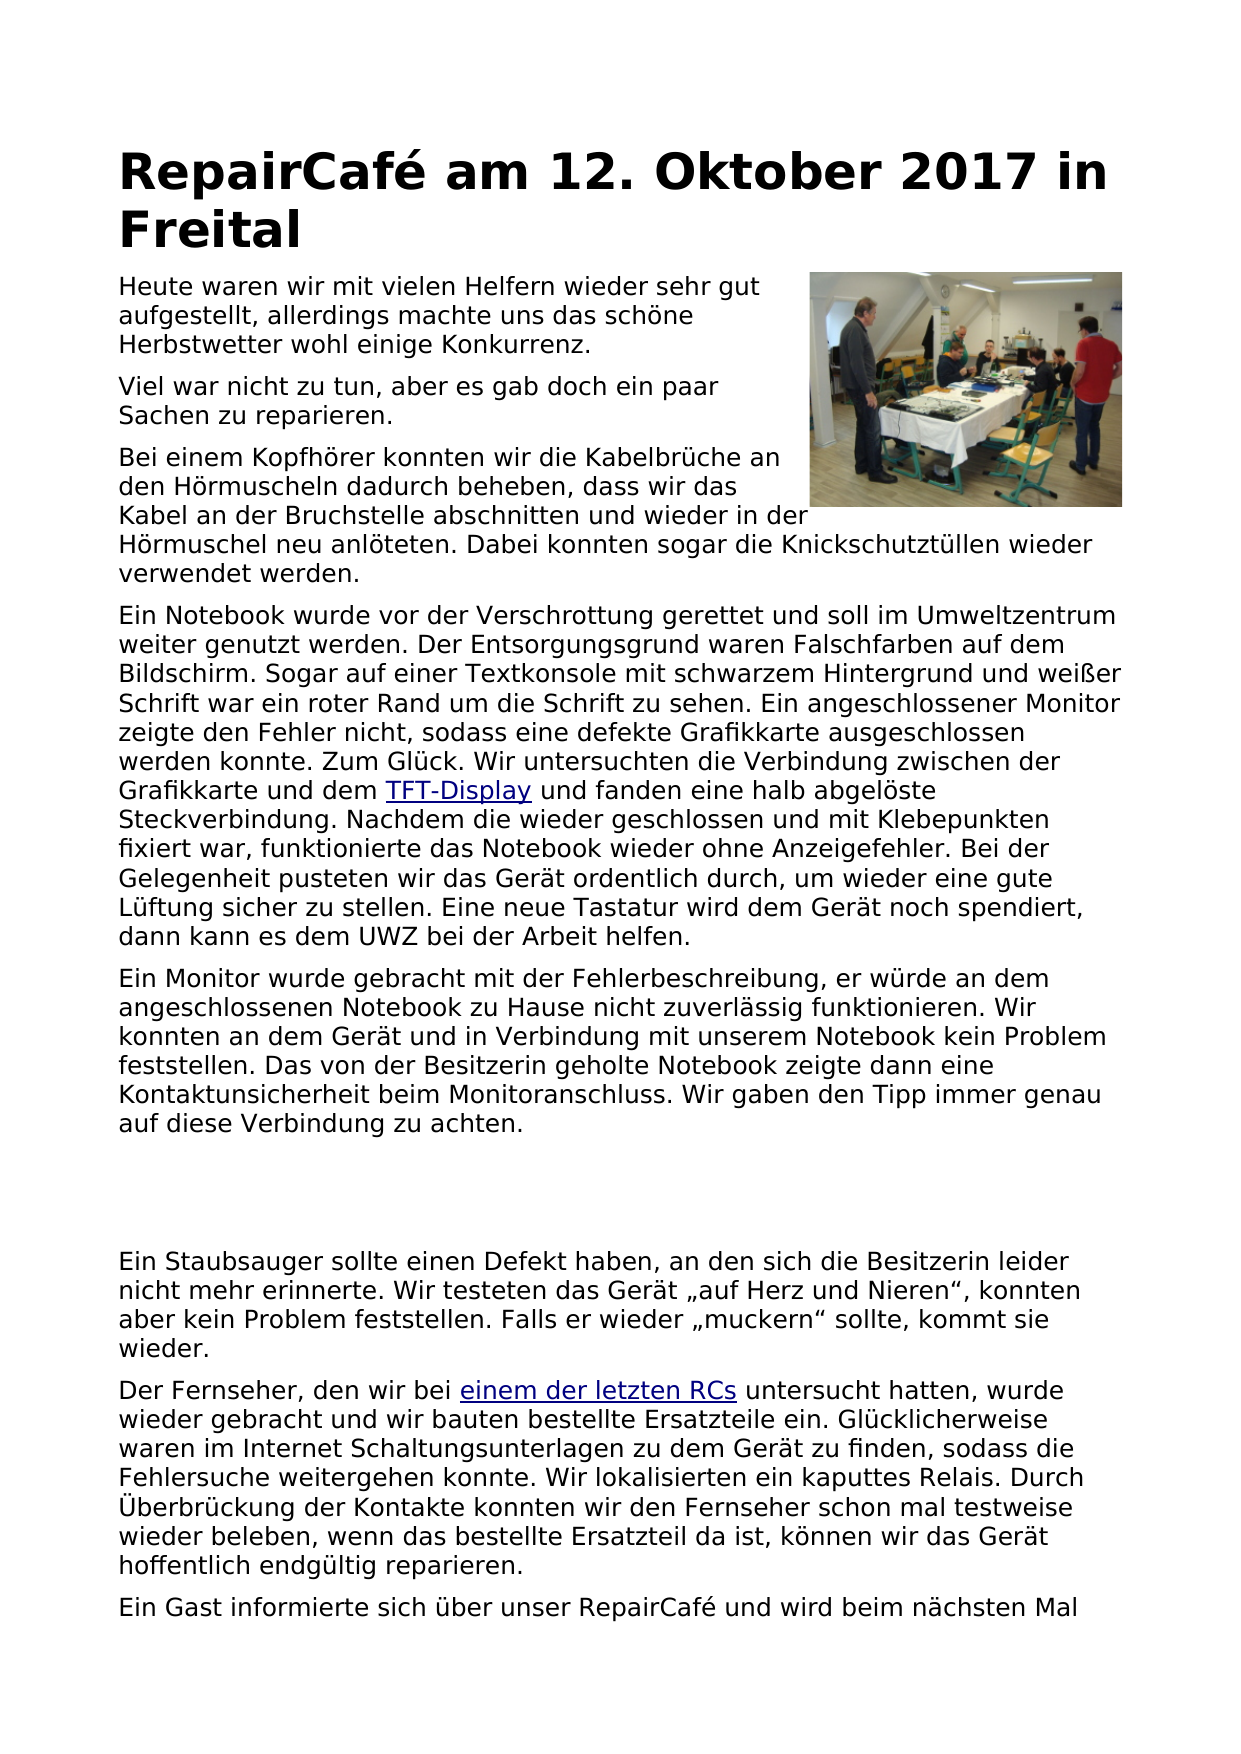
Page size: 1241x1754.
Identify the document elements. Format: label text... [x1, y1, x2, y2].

text Bei einem Kopfhörer konnten wir die Kabelbrüche an den Hörmuscheln dadurch beheben, dass wir das Kabel an der Bruchstelle abschnitten und wieder in der Hörmuschel neu anlöteten. Dabei konnten sogar die Knickschutztüllen wieder verwendet werden. [118, 443, 1122, 589]
text Ein Staubsauger sollte einen Defekt haben, an den sich die Besitzerin leider nicht mehr erinnerte. Wir testeten das Gerät „auf Herz und Nieren“, konnten aber kein Problem feststellen. Falls er wieder „muckern“ sollte, kommt sie wieder. [118, 1247, 1122, 1364]
subtitle RepairCafé am 12. Oktober 2017 in Freital [118, 143, 1122, 259]
text Ein Gast informierte sich über unser RepairCafé und wird beim nächsten Mal [118, 1593, 1122, 1622]
text Der Fernseher, den wir bei einem der letzten RCs untersucht hatten, wurde wieder gebracht und wir bauten bestellte Ersatzteile ein. Glücklicherweise waren im Internet Schaltungsunterlagen zu dem Gerät zu finden, sodass die Fehlersuche weitergehen konnte. Wir lokalisierten ein kaputtes Relais. Durch Überbrückung der Kontakte konnten wir den Fernseher schon mal testweise wieder beleben, wenn das bestellte Ersatzteil da ist, können wir das Gerät hoffentlich endgültig reparieren. [118, 1376, 1122, 1580]
text Ein Notebook wurde vor der Verschrottung gerettet und soll im Umweltzentrum weiter genutzt werden. Der Entsorgungsgrund waren Falschfarben auf dem Bildschirm. Sogar auf einer Textkonsole mit schwarzem Hintergrund und weißer Schrift war ein roter Rand um die Schrift zu sehen. Ein angeschlossener Monitor zeigte den Fehler nicht, sodass eine defekte Grafikkarte ausgeschlossen werden konnte. Zum Glück. Wir untersuchten die Verbindung zwischen der Grafikkarte und dem TFT-Display und fanden eine halb abgelöste Steckverbindung. Nachdem die wieder geschlossen und mit Klebepunkten fixiert war, funktionierte das Notebook wieder ohne Anzeigefehler. Bei der Gelegenheit pusteten wir das Gerät ordentlich durch, um wieder eine gute Lüftung sicher zu stellen. Eine neue Tastatur wird dem Gerät noch spendiert, dann kann es dem UWZ bei der Arbeit helfen. [118, 601, 1122, 951]
picture [809, 272, 1123, 507]
text Heute waren wir mit vielen Helfern wieder sehr gut aufgestellt, allerdings machte uns das schöne Herbstwetter wohl einige Konkurrenz. [118, 272, 809, 359]
text Viel war nicht zu tun, aber es gab doch ein paar Sachen zu reparieren. [118, 372, 809, 430]
text Ein Monitor wurde gebracht mit der Fehlerbeschreibung, er würde an dem angeschlossenen Notebook zu Hause nicht zuverlässig funktionieren. Wir konnten an dem Gerät und in Verbindung mit unserem Notebook kein Problem feststellen. Das von der Besitzerin geholte Notebook zeigte dann eine Kontaktunsicherheit beim Monitoranschluss. Wir gaben den Tipp immer genau auf diese Verbindung zu achten. [118, 964, 1122, 1139]
